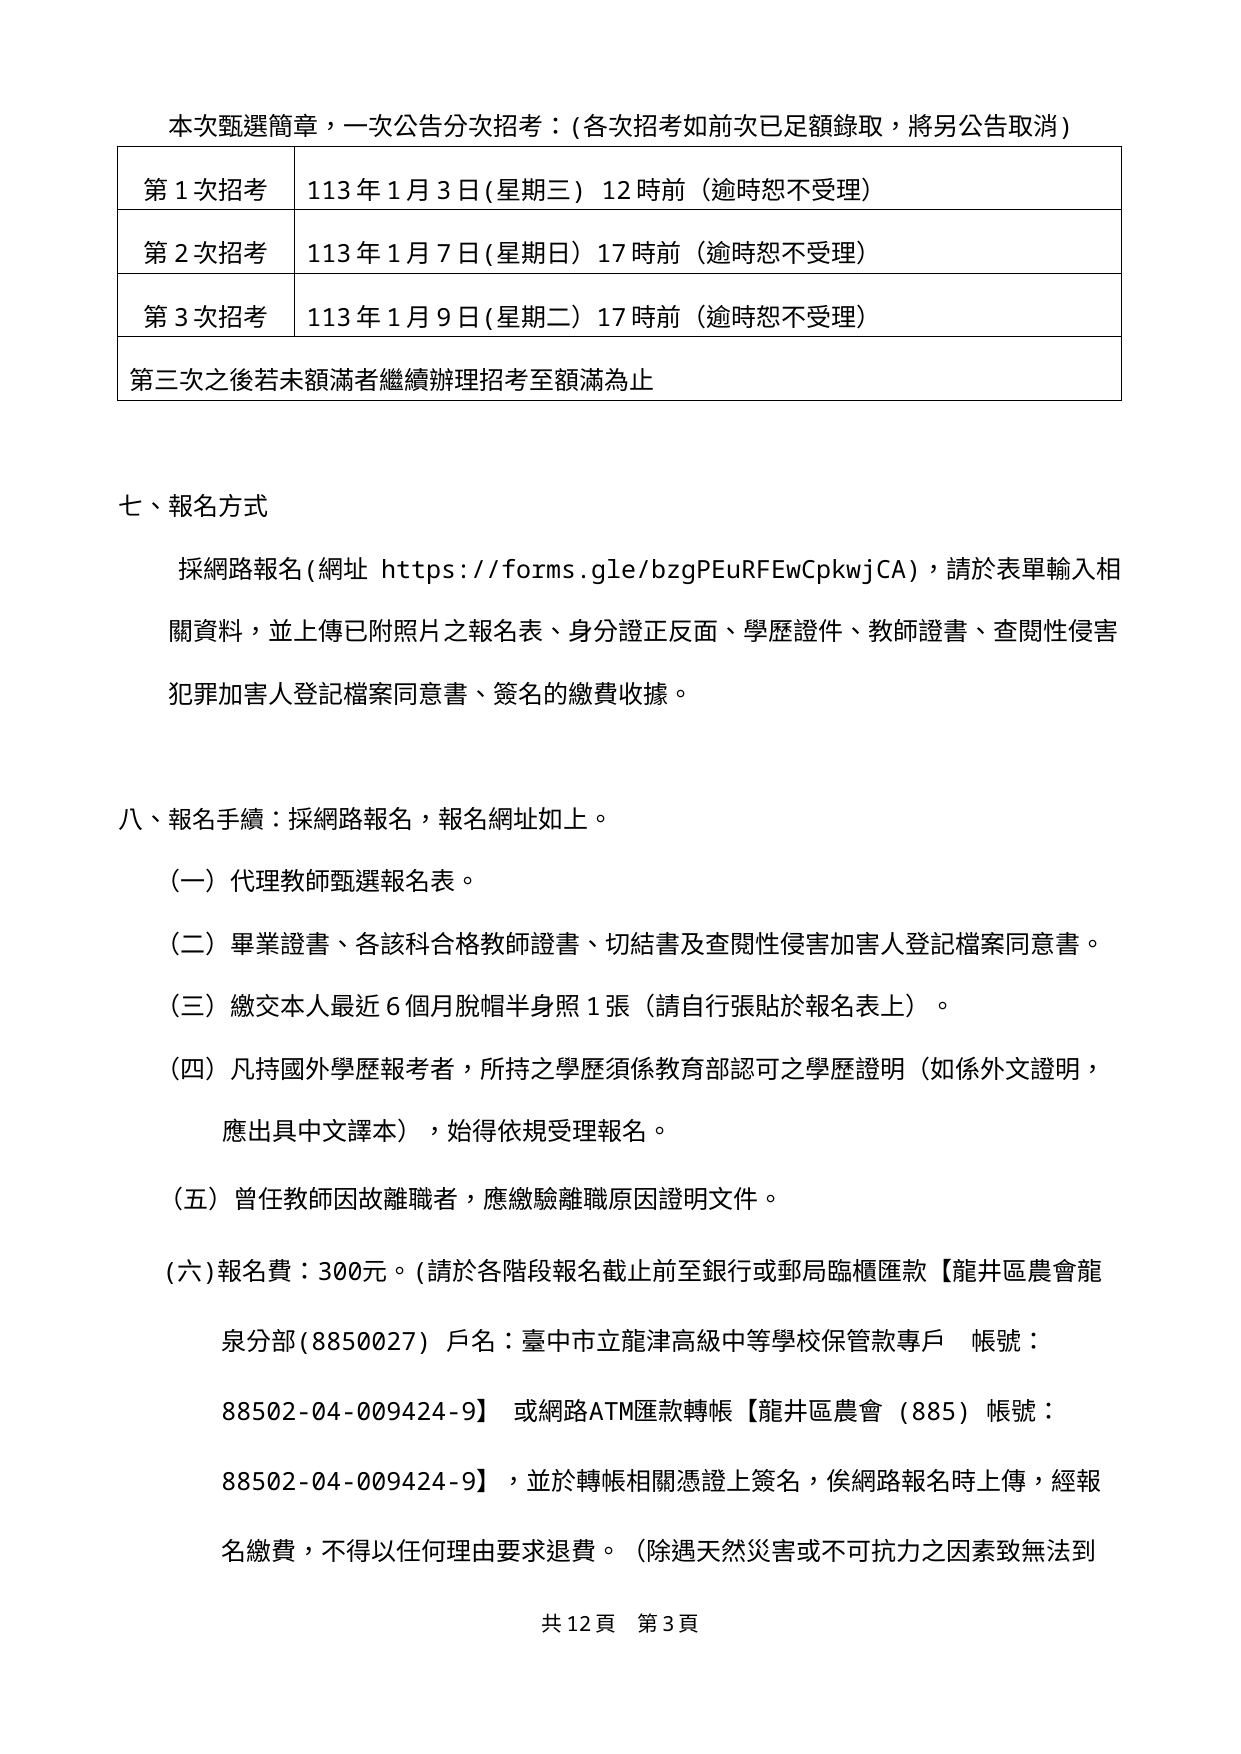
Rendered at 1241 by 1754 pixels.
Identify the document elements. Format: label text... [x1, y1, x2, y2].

table_cell 第三次之後若未額滿者繼續辦理招考至額滿為止 [118, 337, 1121, 400]
text （三）繳交本人最近6個月脫帽半身照1張（請自行張貼於報名表上）。 [156, 963, 1122, 1026]
table_header 113年1月3日(星期三) 12時前（逾時恕不受理） [295, 147, 1121, 209]
table_cell 第2次招考 [118, 210, 294, 273]
text (六)報名費：300元。(請於各階段報名截止前至銀行或郵局臨櫃匯款【龍井區農會龍泉分部(8850027) 戶名：臺中市立龍津高級中等學校保管款專戶 帳號：88502-04-009424-9】 或網路ATM匯款轉帳【龍井區農會 (885) 帳號：88502-04-009424-9】，並於轉帳相關憑證上簽名，俟網路報名時上傳，經報名繳費，不得以任何理由要求退費。（除遇天然災害或不可抗力之因素致無法到 [162, 1228, 1111, 1570]
text 採網路報名(網址 https://forms.gle/bzgPEuRFEwCpkwjCA)，請於表單輸入相關資料，並上傳已附照片之報名表、身分證正反面、學歷證件、教師證書、查閱性侵害犯罪加害人登記檔案同意書、簽名的繳費收據。 [118, 526, 1122, 713]
table_cell 113年1月7日(星期日）17時前（逾時恕不受理） [295, 210, 1121, 273]
text （一）代理教師甄選報名表。 [118, 838, 1122, 901]
text （四）凡持國外學歷報考者，所持之學歷須係教育部認可之學歷證明（如係外文證明，應出具中文譯本），始得依規受理報名。 [156, 1026, 1122, 1151]
table_cell 113年1月9日(星期二）17時前（逾時恕不受理） [295, 274, 1121, 336]
text （五）曾任教師因故離職者，應繳驗離職原因證明文件。 [143, 1156, 1111, 1218]
text 八、報名手續：採網路報名，報名網址如上。 [118, 776, 1122, 838]
text 本次甄選簡章，一次公告分次招考：(各次招考如前次已足額錄取，將另公告取消) [118, 83, 1122, 146]
table_cell 第3次招考 [118, 274, 294, 336]
text 七、報名方式 [118, 463, 1122, 526]
table_header 第1次招考 [118, 147, 294, 209]
text （二）畢業證書、各該科合格教師證書、切結書及查閱性侵害加害人登記檔案同意書。 [156, 901, 1122, 963]
